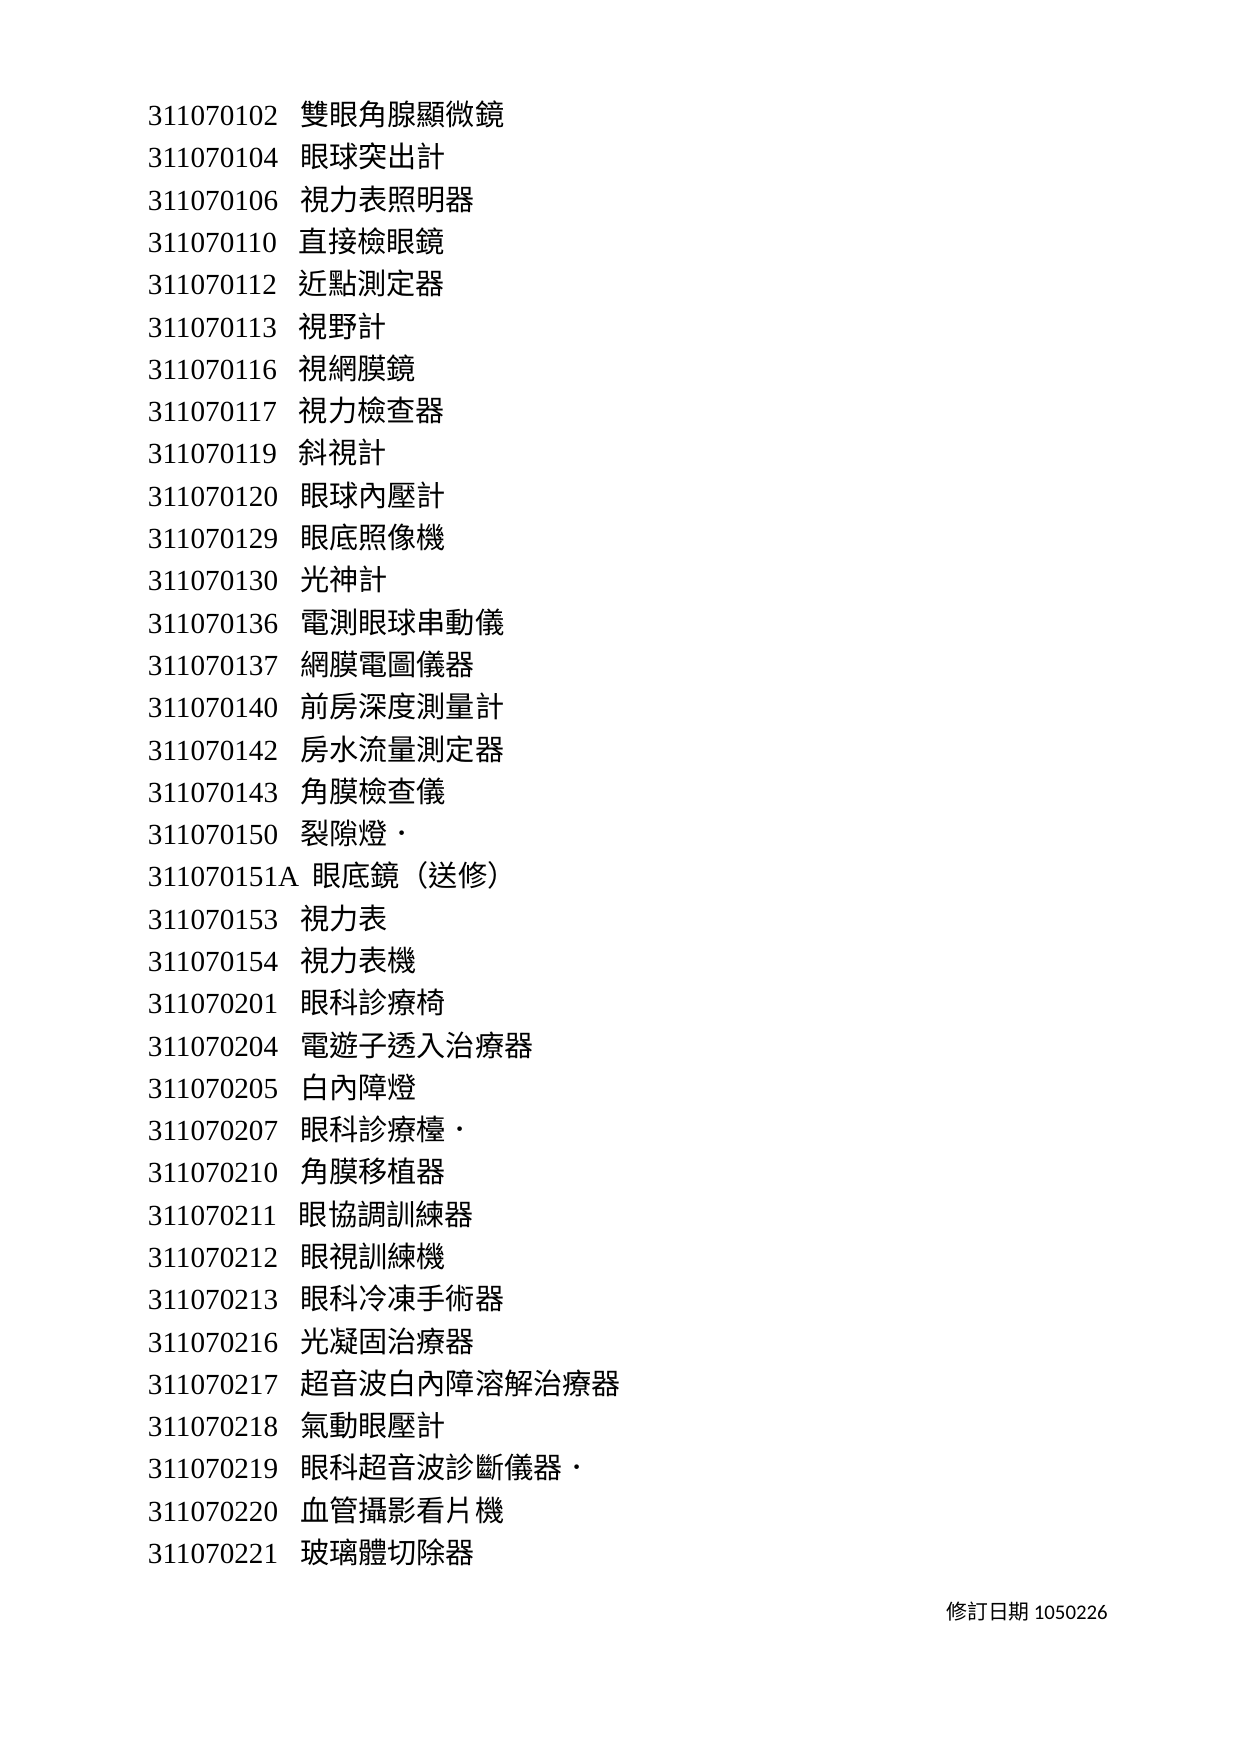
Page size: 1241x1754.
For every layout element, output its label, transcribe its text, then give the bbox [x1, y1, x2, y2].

text 311070113 視野計 [148, 303, 1107, 346]
text 311070112 近點測定器 [148, 261, 1107, 303]
text 311070140 前房深度測量計 [148, 684, 1107, 726]
text 311070216 光凝固治療器 [148, 1318, 1107, 1361]
text 311070218 氣動眼壓計 [148, 1403, 1107, 1445]
text 311070220 血管攝影看片機 [148, 1487, 1107, 1530]
text 311070117 視力檢查器 [148, 388, 1107, 430]
text 311070106 視力表照明器 [148, 176, 1107, 219]
text 311070207 眼科診療檯． [148, 1107, 1107, 1149]
text 311070212 眼視訓練機 [148, 1234, 1107, 1276]
text 311070110 直接檢眼鏡 [148, 219, 1107, 261]
text 311070136 電測眼球串動儀 [148, 599, 1107, 642]
text 311070213 眼科冷凍手術器 [148, 1276, 1107, 1318]
text 311070102 雙眼角腺顯微鏡 [148, 92, 1107, 134]
text 311070153 視力表 [148, 895, 1107, 938]
text 311070154 視力表機 [148, 938, 1107, 980]
text 311070130 光神計 [148, 557, 1107, 599]
text 311070116 視網膜鏡 [148, 346, 1107, 388]
text 311070205 白內障燈 [148, 1064, 1107, 1107]
text 311070210 角膜移植器 [148, 1149, 1107, 1191]
text 311070150 裂隙燈． [148, 811, 1107, 853]
text 311070219 眼科超音波診斷儀器． [148, 1445, 1107, 1487]
text 311070142 房水流量測定器 [148, 726, 1107, 768]
text 311070201 眼科診療椅 [148, 980, 1107, 1022]
text 311070204 電遊子透入治療器 [148, 1022, 1107, 1064]
text 311070120 眼球內壓計 [148, 472, 1107, 515]
text 311070143 角膜檢查儀 [148, 768, 1107, 811]
text 311070129 眼底照像機 [148, 515, 1107, 557]
text 311070221 玻璃體切除器 [148, 1530, 1107, 1572]
text 311070104 眼球突出計 [148, 134, 1107, 176]
text 311070211 眼協調訓練器 [148, 1191, 1107, 1234]
text 311070217 超音波白內障溶解治療器 [148, 1361, 1107, 1403]
text 311070151A 眼底鏡（送修） [148, 853, 1107, 895]
text 311070119 斜視計 [148, 430, 1107, 472]
text 311070137 網膜電圖儀器 [148, 642, 1107, 684]
